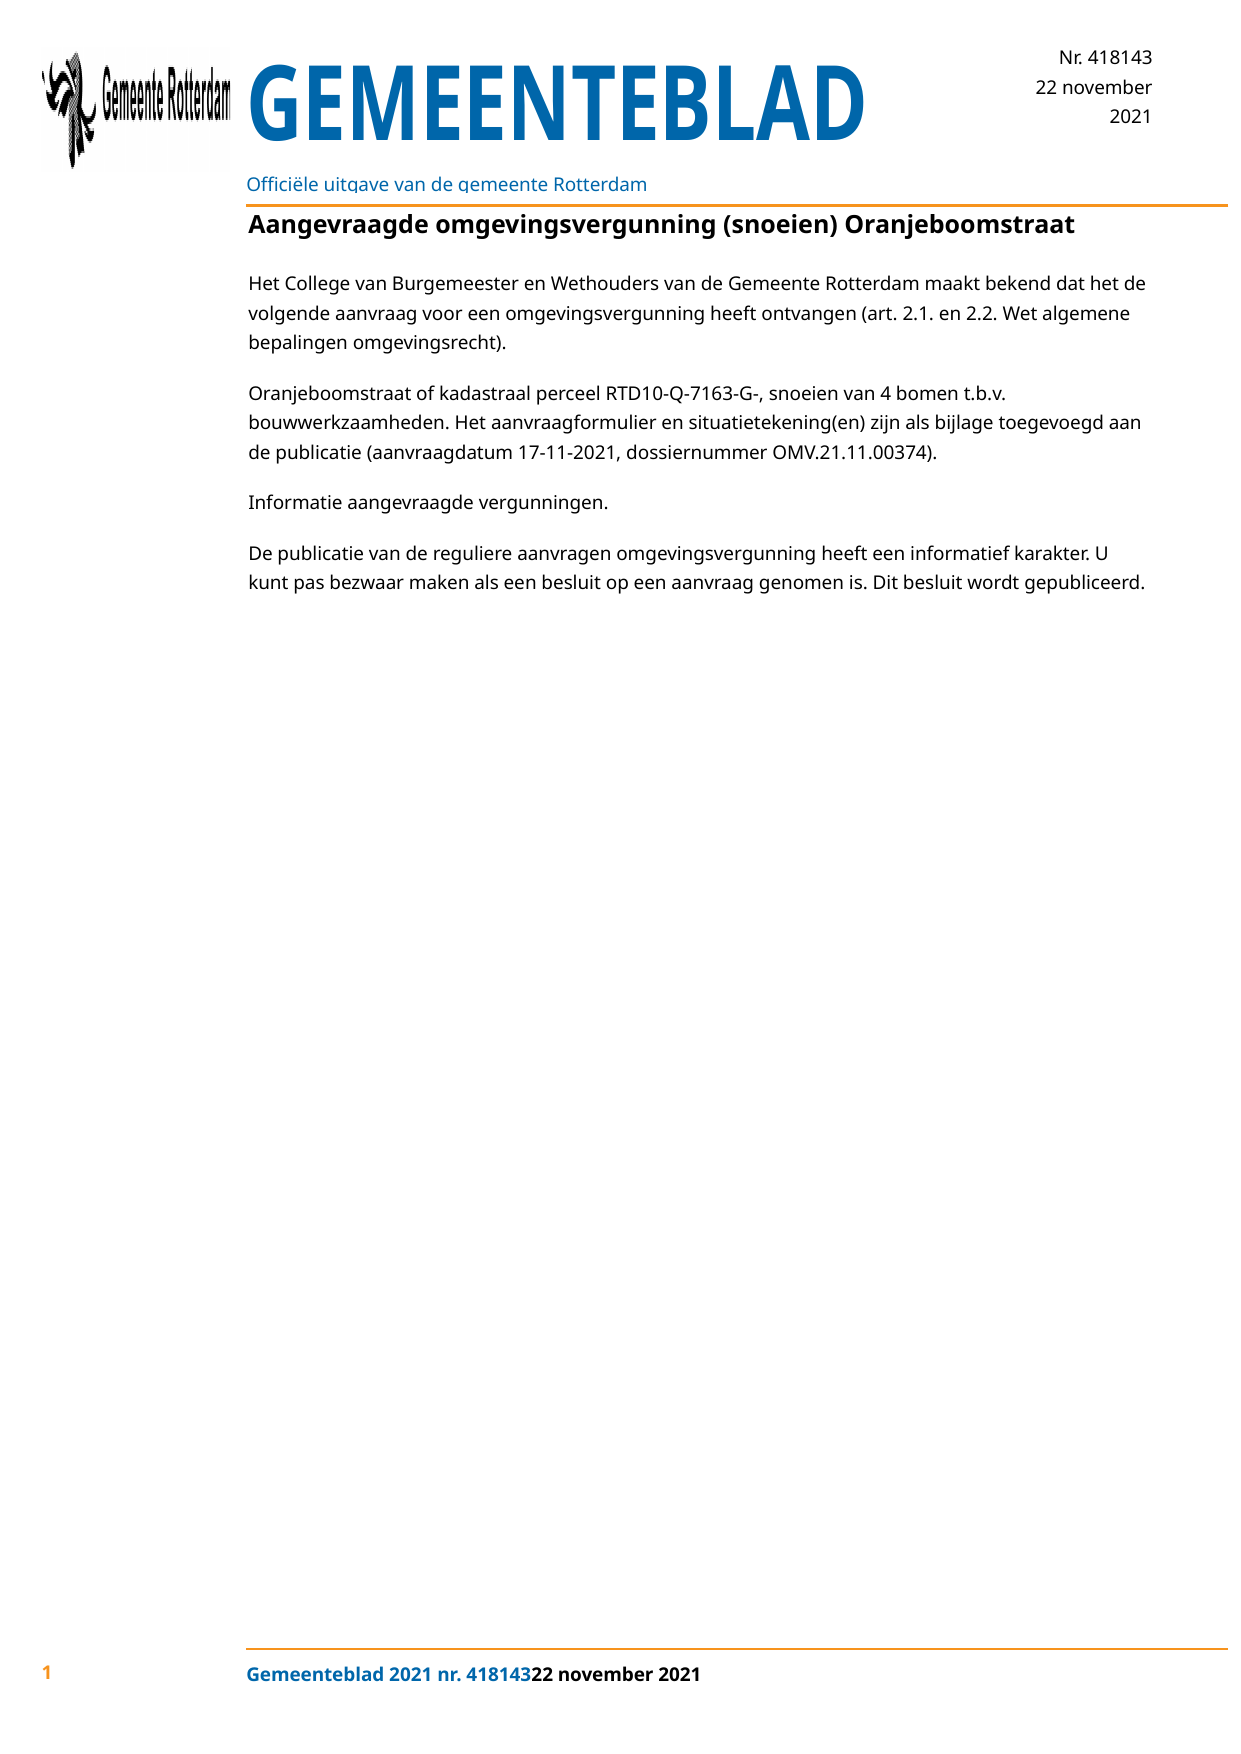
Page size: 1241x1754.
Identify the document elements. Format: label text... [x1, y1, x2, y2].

picture [41, 47, 231, 172]
text Het College van Burgemeester en Wethouders van de Gemeente Rotterdam maakt bekend dat het de volgende aanvraag voor een omgevingsvergunning heeft ontvangen (art. 2.1. en 2.2. Wet algemene bepalingen omgevingsrecht). [248, 270, 1152, 355]
text De publicatie van de reguliere aanvragen omgevingsvergunning heeft een informatief karakter. U kunt pas bezwaar maken als een besluit op een aanvraag genomen is. Dit besluit wordt gepubliceerd. [248, 540, 1152, 595]
text Informatie aangevraagde vergunningen. [248, 489, 1152, 515]
text Aangevraagde omgevingsvergunning (snoeien) Oranjeboomstraat [248, 207, 1152, 241]
text Oranjeboomstraat of kadastraal perceel RTD10-Q-7163-G-, snoeien van 4 bomen t.b.v. bouwwerkzaamheden. Het aanvraagformulier en situatietekening(en) zijn als bijlage toegevoegd aan de publicatie (aanvraagdatum 17-11-2021, dossiernummer OMV.21.11.00374). [248, 380, 1152, 465]
